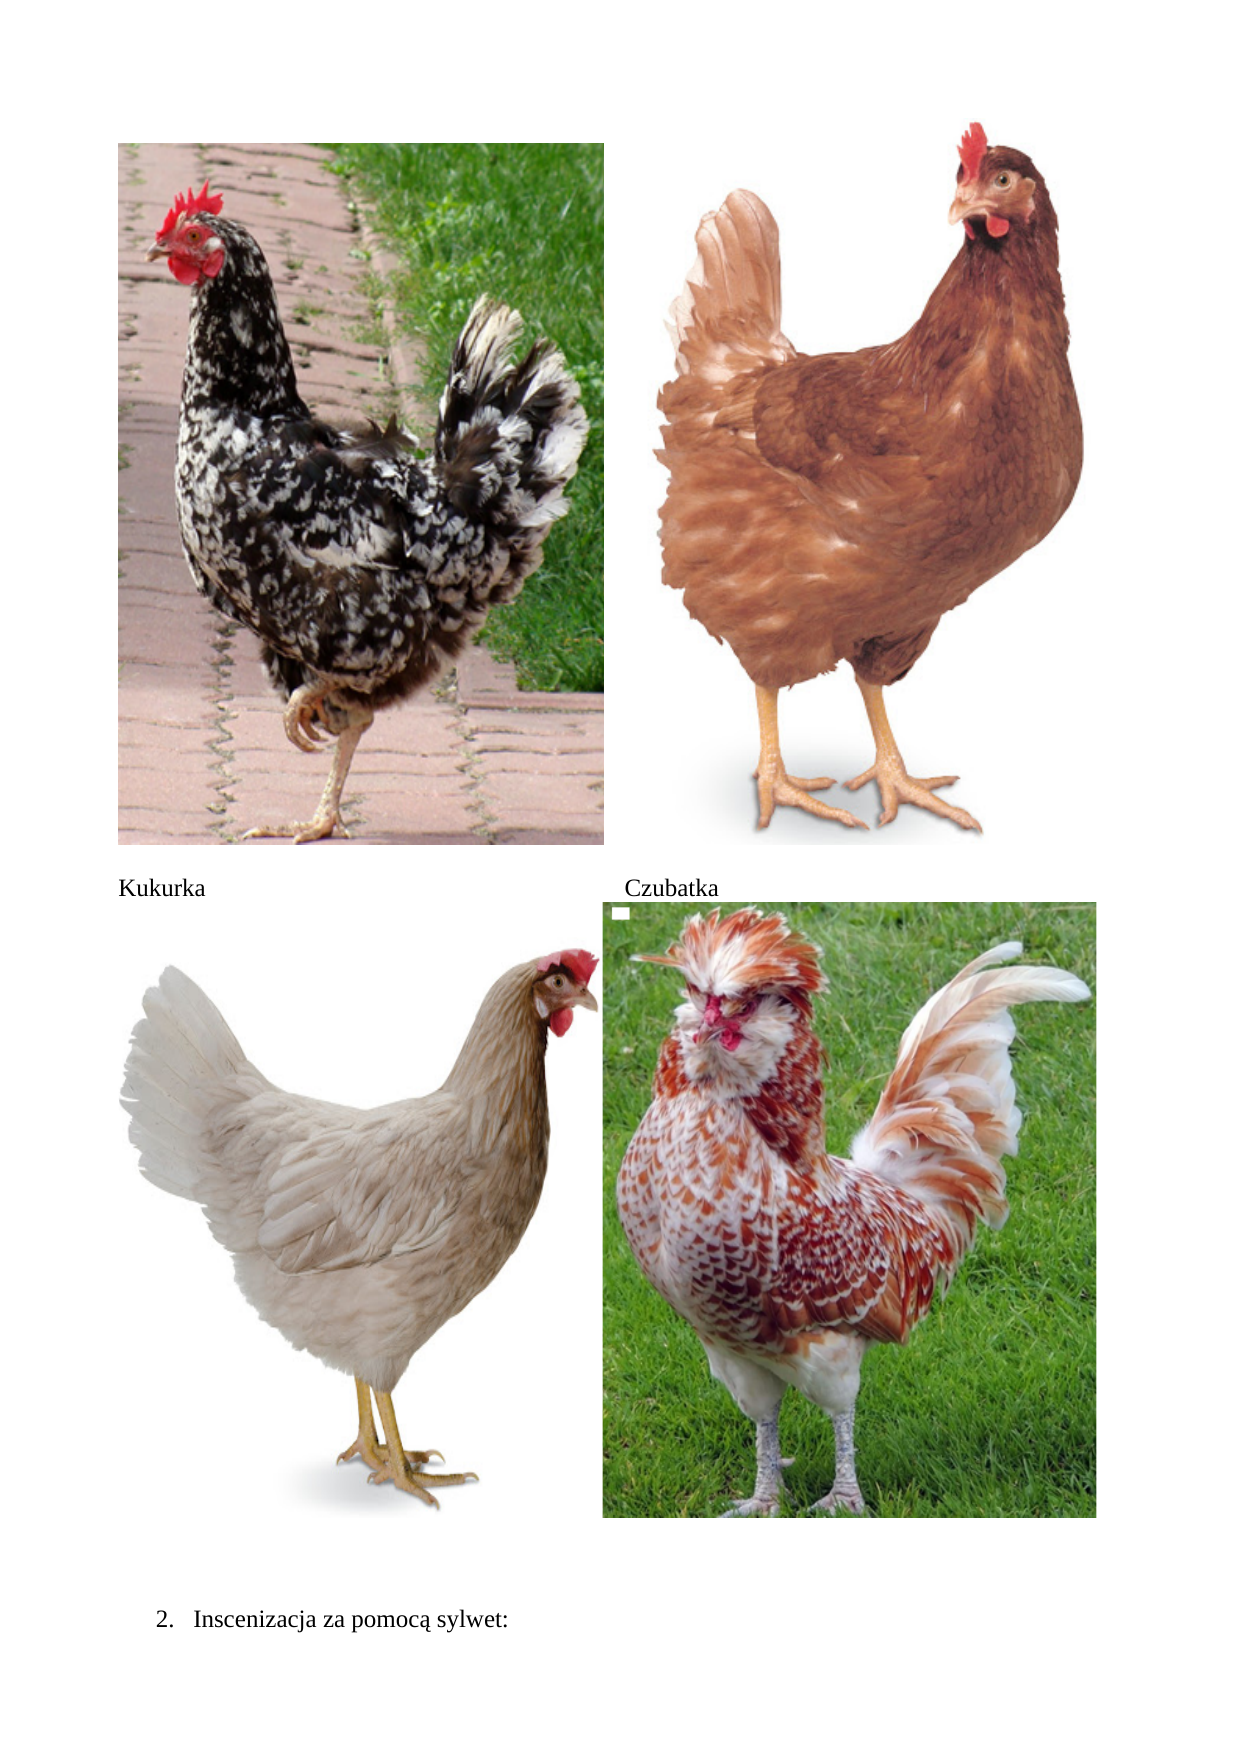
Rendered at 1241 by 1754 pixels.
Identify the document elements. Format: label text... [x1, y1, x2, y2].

picture [118, 902, 1097, 1518]
list Inscenizacja za pomocą sylwet: [156, 1604, 1122, 1633]
text Kukurka Czubatka [118, 873, 1122, 902]
picture [118, 118, 1095, 845]
